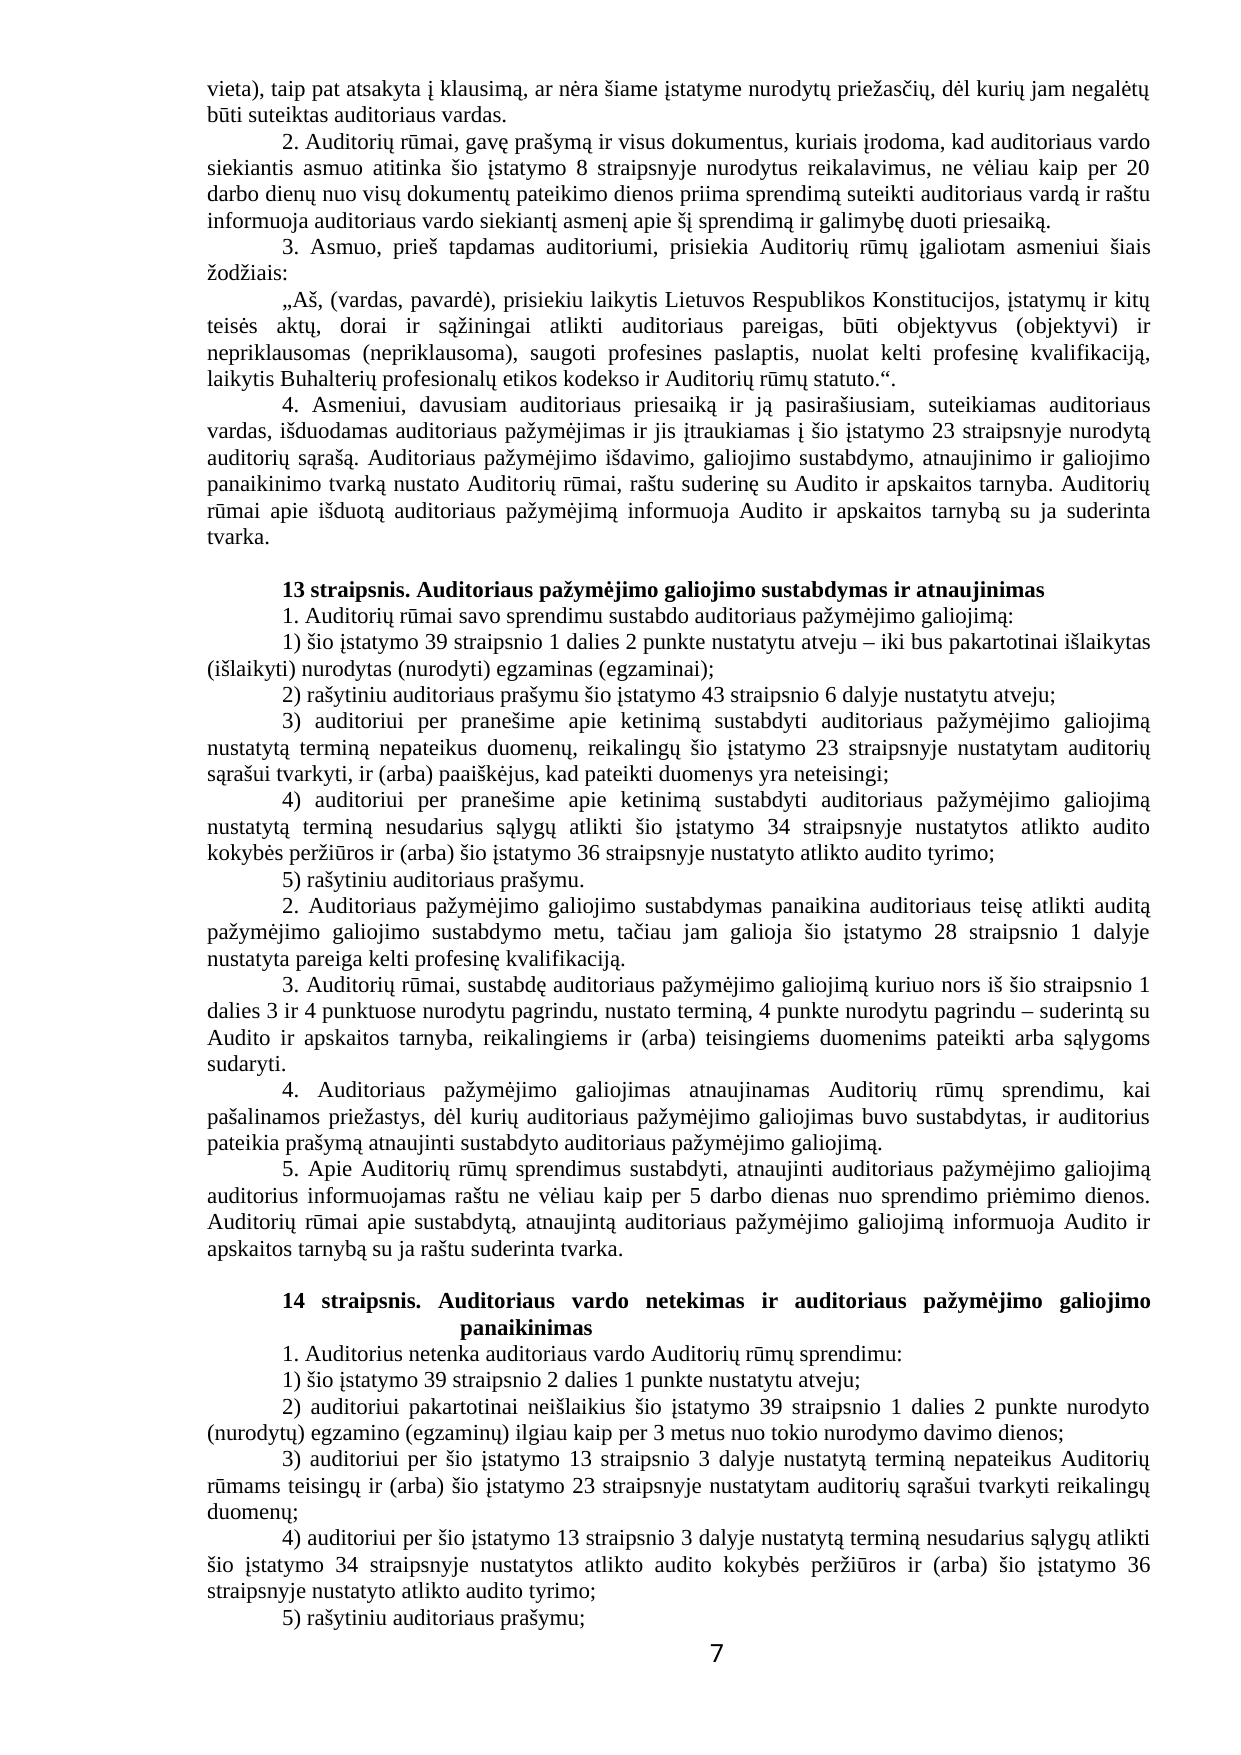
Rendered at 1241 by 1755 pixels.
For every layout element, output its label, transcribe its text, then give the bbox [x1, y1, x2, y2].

text 5) rašytiniu auditoriaus prašymu. [207, 866, 1152, 892]
text 4. Auditoriaus pažymėjimo galiojimas atnaujinamas Auditorių rūmų sprendimu, kai pašalinamos priežastys, dėl kurių auditoriaus pažymėjimo galiojimas buvo sustabdytas, ir auditorius pateikia prašymą atnaujinti sustabdyto auditoriaus pažymėjimo galiojimą. [207, 1076, 1152, 1156]
text 3) auditoriui per šio įstatymo 13 straipsnio 3 dalyje nustatytą terminą nepateikus Auditorių rūmams teisingų ir (arba) šio įstatymo 23 straipsnyje nustatytam auditorių sąrašui tvarkyti reikalingų duomenų; [207, 1445, 1152, 1524]
text 1) šio įstatymo 39 straipsnio 2 dalies 1 punkte nustatytu atveju; [207, 1366, 1152, 1393]
text 5) rašytiniu auditoriaus prašymu; [207, 1603, 1152, 1630]
text 4) auditoriui per šio įstatymo 13 straipsnio 3 dalyje nustatytą terminą nesudarius sąlygų atlikti šio įstatymo 34 straipsnyje nustatytos atlikto audito kokybės peržiūros ir (arba) šio įstatymo 36 straipsnyje nustatyto atlikto audito tyrimo; [207, 1524, 1152, 1603]
text 2) auditoriui pakartotinai neišlaikius šio įstatymo 39 straipsnio 1 dalies 2 punkte nurodyto (nurodytų) egzamino (egzaminų) ilgiau kaip per 3 metus nuo tokio nurodymo davimo dienos; [207, 1393, 1152, 1445]
text 14 straipsnis. Auditoriaus vardo netekimas ir auditoriaus pažymėjimo galiojimo panaikinimas [282, 1287, 1152, 1340]
text 3. Auditorių rūmai, sustabdę auditoriaus pažymėjimo galiojimą kuriuo nors iš šio straipsnio 1 dalies 3 ir 4 punktuose nurodytu pagrindu, nustato terminą, 4 punkte nurodytu pagrindu – suderintą su Audito ir apskaitos tarnyba, reikalingiems ir (arba) teisingiems duomenims pateikti arba sąlygoms sudaryti. [207, 971, 1152, 1076]
text 4) auditoriui per pranešime apie ketinimą sustabdyti auditoriaus pažymėjimo galiojimą nustatytą terminą nesudarius sąlygų atlikti šio įstatymo 34 straipsnyje nustatytos atlikto audito kokybės peržiūros ir (arba) šio įstatymo 36 straipsnyje nustatyto atlikto audito tyrimo; [207, 787, 1152, 866]
text 3. Asmuo, prieš tapdamas auditoriumi, prisiekia Auditorių rūmų įgaliotam asmeniui šiais žodžiais: [207, 233, 1152, 286]
text „Aš, (vardas, pavardė), prisiekiu laikytis Lietuvos Respublikos Konstitucijos, įstatymų ir kitų teisės aktų, dorai ir sąžiningai atlikti auditoriaus pareigas, būti objektyvus (objektyvi) ir nepriklausomas (nepriklausoma), saugoti profesines paslaptis, nuolat kelti profesinę kvalifikaciją, laikytis Buhalterių profesionalų etikos kodekso ir Auditorių rūmų statuto.“. [207, 286, 1152, 391]
text vieta), taip pat atsakyta į klausimą, ar nėra šiame įstatyme nurodytų priežasčių, dėl kurių jam negalėtų būti suteiktas auditoriaus vardas. [207, 75, 1152, 128]
text 1) šio įstatymo 39 straipsnio 1 dalies 2 punkte nustatytu atveju – iki bus pakartotinai išlaikytas (išlaikyti) nurodytas (nurodyti) egzaminas (egzaminai); [207, 628, 1152, 681]
text 4. Asmeniui, davusiam auditoriaus priesaiką ir ją pasirašiusiam, suteikiamas auditoriaus vardas, išduodamas auditoriaus pažymėjimas ir jis įtraukiamas į šio įstatymo 23 straipsnyje nurodytą auditorių sąrašą. Auditoriaus pažymėjimo išdavimo, galiojimo sustabdymo, atnaujinimo ir galiojimo panaikinimo tvarką nustato Auditorių rūmai, raštu suderinę su Audito ir apskaitos tarnyba. Auditorių rūmai apie išduotą auditoriaus pažymėjimą informuoja Audito ir apskaitos tarnybą su ja suderinta tvarka. [207, 391, 1152, 549]
text 2) rašytiniu auditoriaus prašymu šio įstatymo 43 straipsnio 6 dalyje nustatytu atveju; [207, 681, 1152, 707]
text 13 straipsnis. Auditoriaus pažymėjimo galiojimo sustabdymas ir atnaujinimas [207, 576, 1152, 602]
text 2. Auditoriaus pažymėjimo galiojimo sustabdymas panaikina auditoriaus teisę atlikti auditą pažymėjimo galiojimo sustabdymo metu, tačiau jam galioja šio įstatymo 28 straipsnio 1 dalyje nustatyta pareiga kelti profesinę kvalifikaciją. [207, 892, 1152, 971]
text 1. Auditorių rūmai savo sprendimu sustabdo auditoriaus pažymėjimo galiojimą: [207, 602, 1152, 628]
text 5. Apie Auditorių rūmų sprendimus sustabdyti, atnaujinti auditoriaus pažymėjimo galiojimą auditorius informuojamas raštu ne vėliau kaip per 5 darbo dienas nuo sprendimo priėmimo dienos. Auditorių rūmai apie sustabdytą, atnaujintą auditoriaus pažymėjimo galiojimą informuoja Audito ir apskaitos tarnybą su ja raštu suderinta tvarka. [207, 1156, 1152, 1261]
text 2. Auditorių rūmai, gavę prašymą ir visus dokumentus, kuriais įrodoma, kad auditoriaus vardo siekiantis asmuo atitinka šio įstatymo 8 straipsnyje nurodytus reikalavimus, ne vėliau kaip per 20 darbo dienų nuo visų dokumentų pateikimo dienos priima sprendimą suteikti auditoriaus vardą ir raštu informuoja auditoriaus vardo siekiantį asmenį apie šį sprendimą ir galimybę duoti priesaiką. [207, 128, 1152, 233]
text 3) auditoriui per pranešime apie ketinimą sustabdyti auditoriaus pažymėjimo galiojimą nustatytą terminą nepateikus duomenų, reikalingų šio įstatymo 23 straipsnyje nustatytam auditorių sąrašui tvarkyti, ir (arba) paaiškėjus, kad pateikti duomenys yra neteisingi; [207, 707, 1152, 787]
text 1. Auditorius netenka auditoriaus vardo Auditorių rūmų sprendimu: [207, 1340, 1152, 1366]
